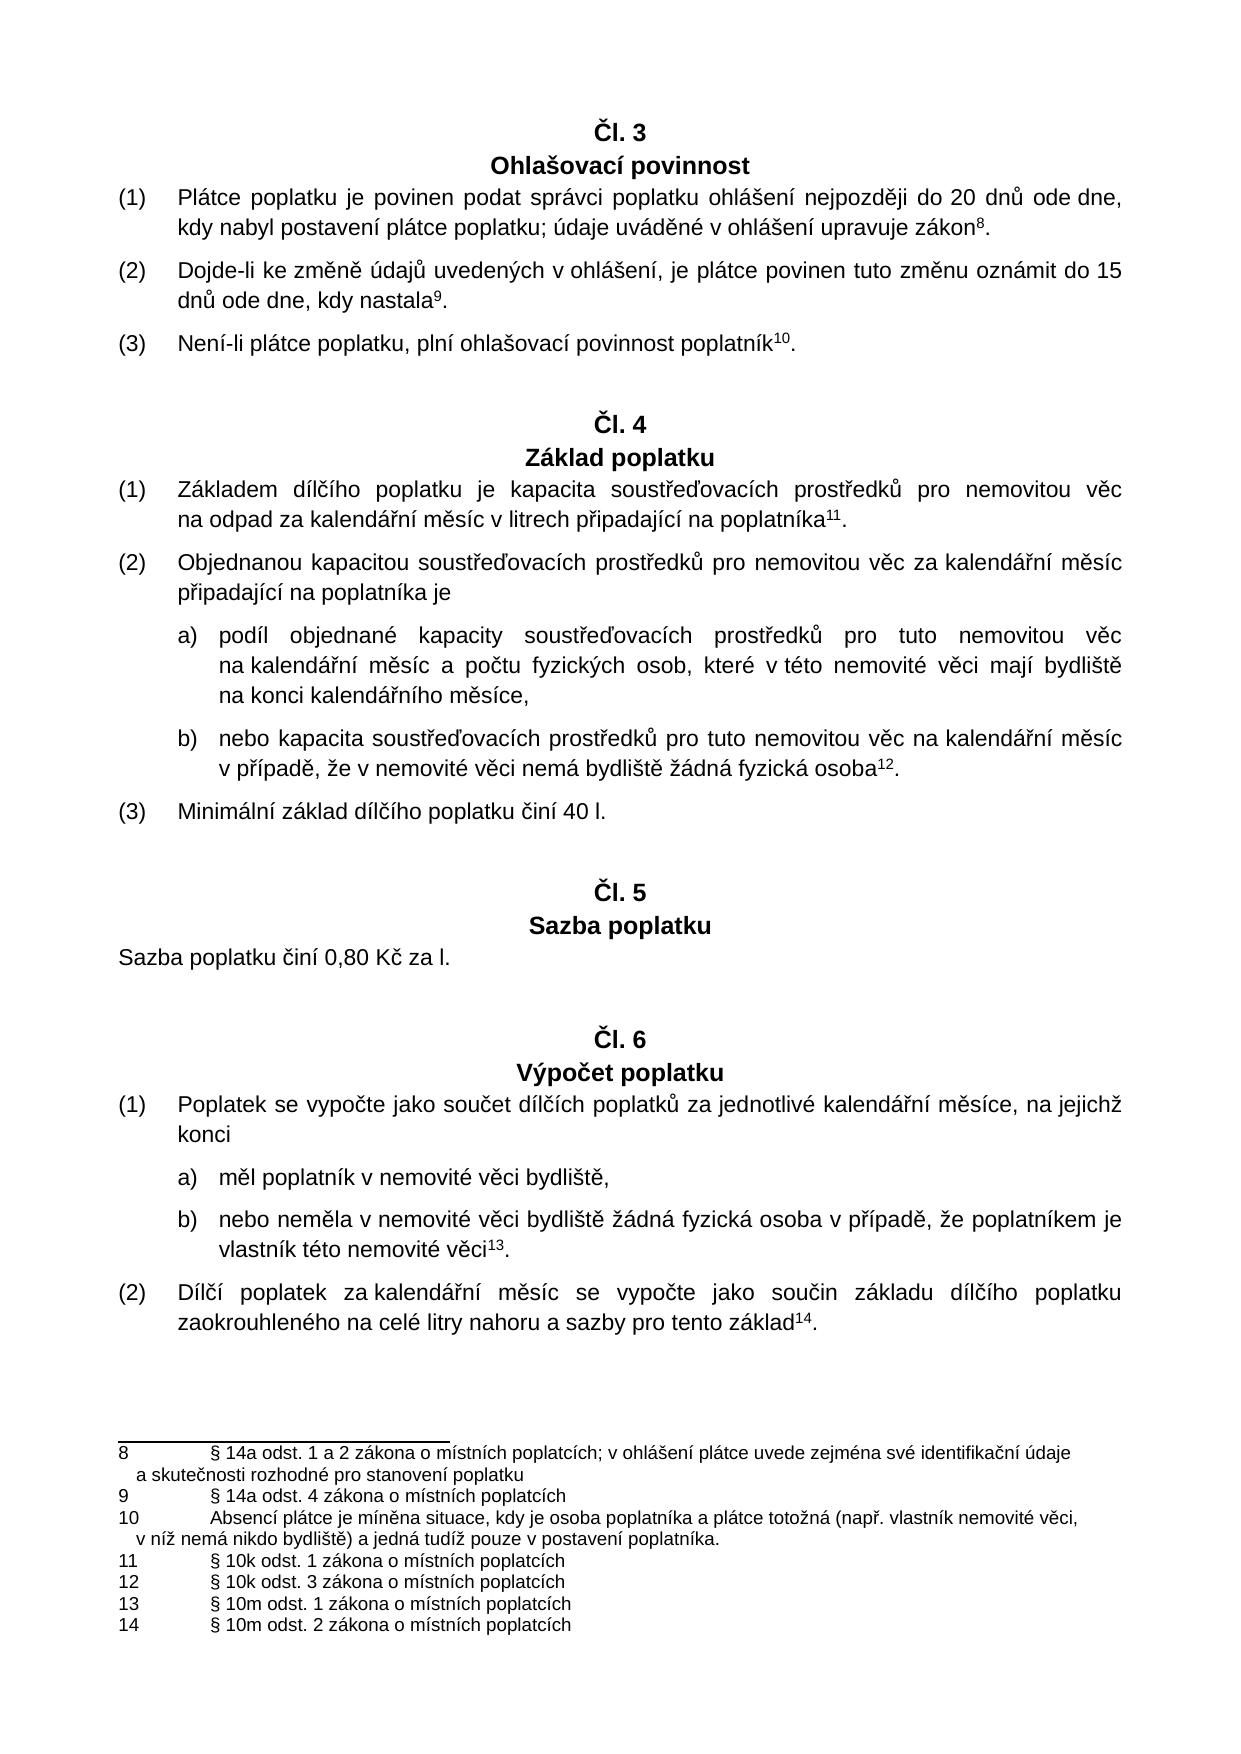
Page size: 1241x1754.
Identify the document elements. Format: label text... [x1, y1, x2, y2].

list nebo kapacita soustřeďovacích prostředků pro tuto nemovitou věc na kalendářní měsíc v případě, že v nemovité věci nemá bydliště žádná fyzická osoba. [177, 725, 1122, 782]
subtitle Čl. 5 Sazba poplatku [118, 878, 1122, 940]
list Dojde-li ke změně údajů uvedených v ohlášení, je plátce povinen tuto změnu oznámit do 15 dnů ode dne, kdy nastala. [118, 257, 1122, 314]
list Základem dílčího poplatku je kapacita soustřeďovacích prostředků pro nemovitou věc na odpad za kalendářní měsíc v litrech připadající na poplatníka. [118, 476, 1122, 533]
list Objednanou kapacitou soustřeďovacích prostředků pro nemovitou věc za kalendářní měsíc připadající na poplatníka je [118, 549, 1122, 606]
list Minimální základ dílčího poplatku činí 40 l. [118, 798, 1122, 824]
list Plátce poplatku je povinen podat správci poplatku ohlášení nejpozději do 20 dnů ode dne, kdy nabyl postavení plátce poplatku; údaje uváděné v ohlášení upravuje zákon. [118, 184, 1122, 241]
list § 10k odst. 1 zákona o místních poplatcích [118, 1549, 1122, 1571]
list podíl objednané kapacity soustřeďovacích prostředků pro tuto nemovitou věc na kalendářní měsíc a počtu fyzických osob, které v této nemovité věci mají bydliště na konci kalendářního měsíce, [177, 622, 1122, 709]
list § 14a odst. 1 a 2 zákona o místních poplatcích; v ohlášení plátce uvede zejména své identifikační údaje a skutečnosti rozhodné pro stanovení poplatku [118, 1442, 1122, 1485]
subtitle Čl. 3 Ohlašovací povinnost [118, 118, 1122, 180]
list Poplatek se vypočte jako součet dílčích poplatků za jednotlivé kalendářní měsíce, na jejichž konci [118, 1091, 1122, 1147]
list nebo neměla v nemovité věci bydliště žádná fyzická osoba v případě, že poplatníkem je vlastník této nemovité věci. [177, 1206, 1122, 1263]
list Není-li plátce poplatku, plní ohlašovací povinnost poplatník. [118, 330, 1122, 356]
list § 10m odst. 2 zákona o místních poplatcích [118, 1614, 1122, 1636]
list Absencí plátce je míněna situace, kdy je osoba poplatníka a plátce totožná (např. vlastník nemovité věci, v níž nemá nikdo bydliště) a jedná tudíž pouze v postavení poplatníka. [118, 1506, 1122, 1549]
list § 14a odst. 4 zákona o místních poplatcích [118, 1485, 1122, 1506]
list § 10m odst. 1 zákona o místních poplatcích [118, 1593, 1122, 1614]
list Dílčí poplatek za kalendářní měsíc se vypočte jako součin základu dílčího poplatku zaokrouhleného na celé litry nahoru a sazby pro tento základ. [118, 1279, 1122, 1336]
subtitle Čl. 4 Základ poplatku [118, 410, 1122, 472]
subtitle Čl. 6 Výpočet poplatku [118, 1024, 1122, 1086]
text Sazba poplatku činí 0,80 Kč za l. [118, 944, 1122, 971]
list § 10k odst. 3 zákona o místních poplatcích [118, 1571, 1122, 1593]
list měl poplatník v nemovité věci bydliště, [177, 1163, 1122, 1190]
